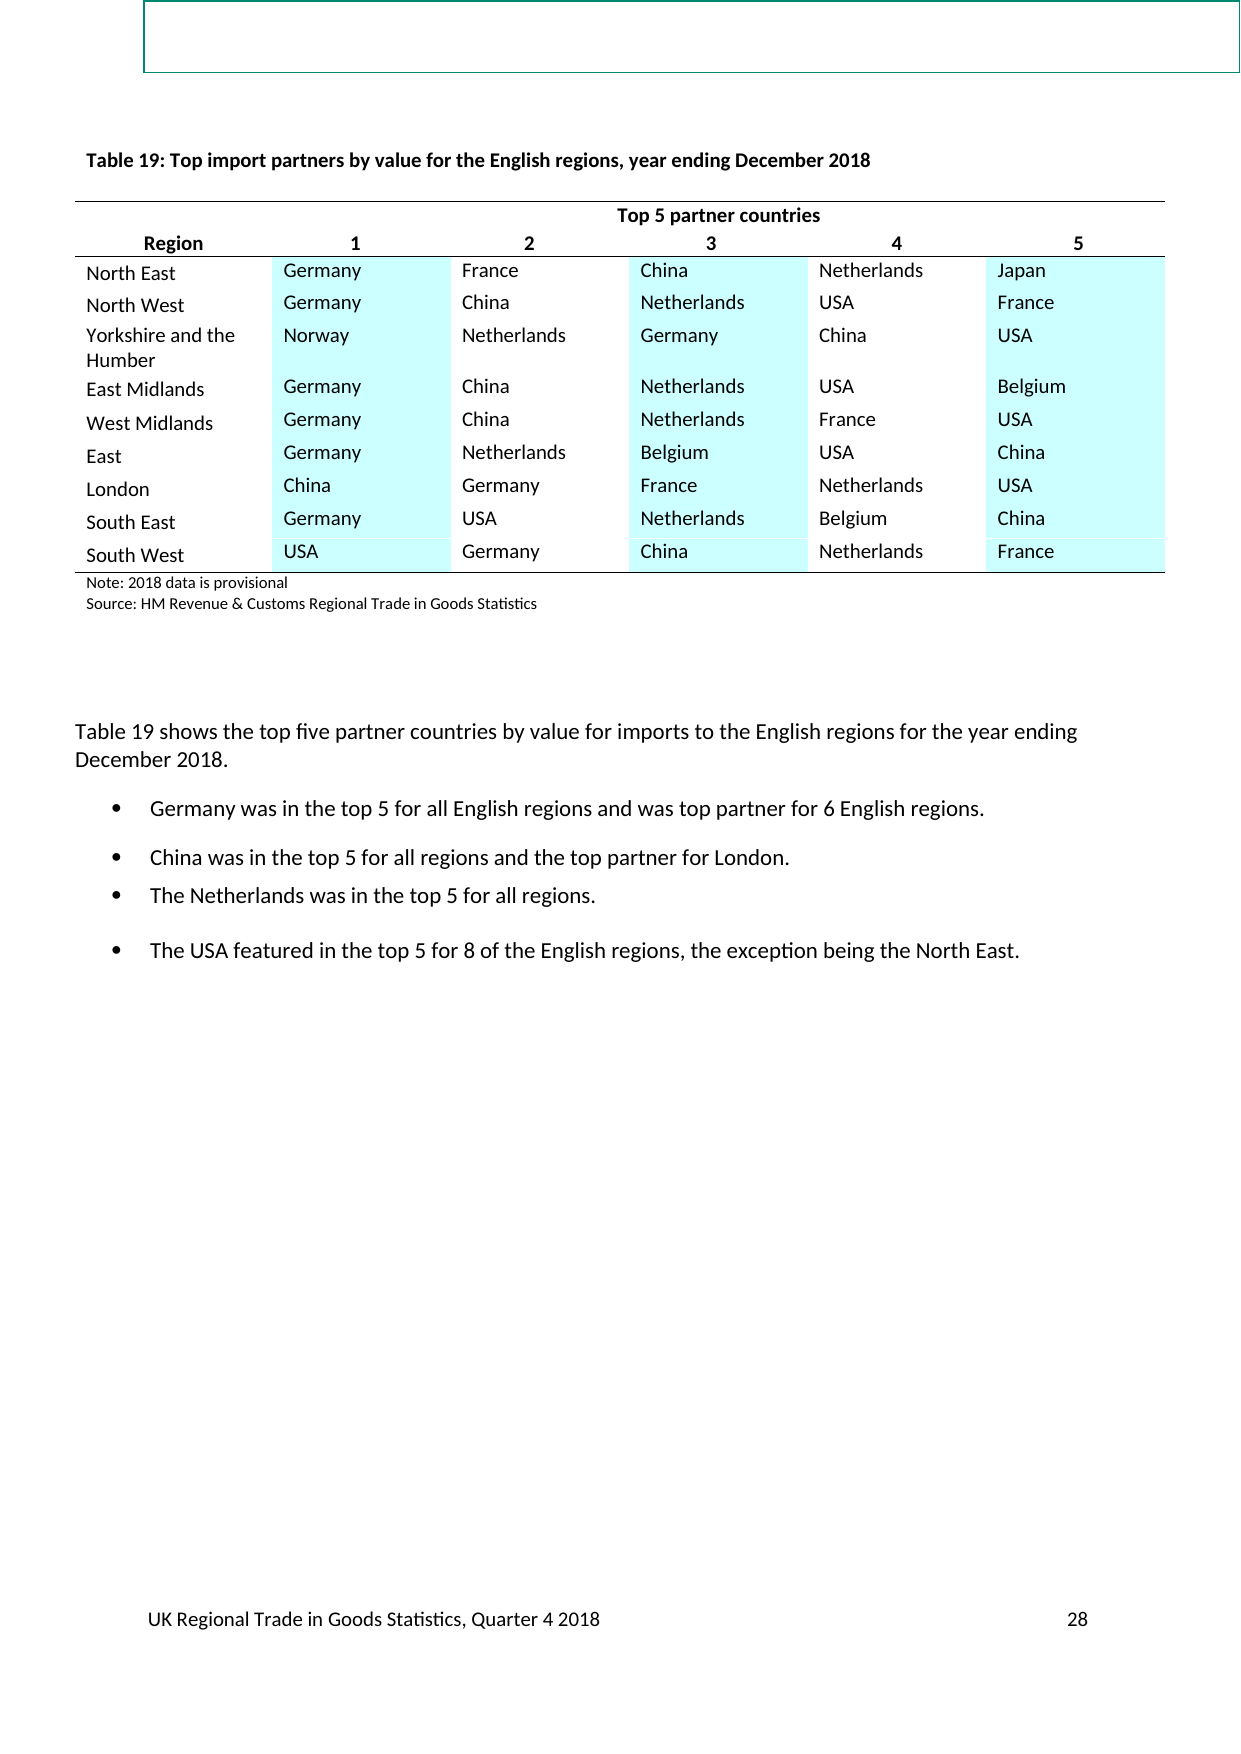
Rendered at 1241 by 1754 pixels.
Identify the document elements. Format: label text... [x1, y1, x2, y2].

table_cell USA [272, 539, 451, 572]
table_cell USA [986, 472, 1165, 505]
list The Netherlands was in the top 5 for all regions. [112, 881, 1165, 909]
table_cell France [451, 257, 629, 289]
table_cell [75, 202, 272, 230]
text Imports into English Regions - Partner country analysis [159, 13, 1223, 59]
table_cell East Midlands [75, 373, 272, 406]
text Table 19 shows the top five partner countries by value for imports to the English regions for the year ending December 2018. [75, 717, 1165, 773]
table_cell Germany [272, 505, 451, 538]
table_cell South East [75, 505, 272, 538]
table_cell Germany [272, 289, 451, 322]
table_cell China [629, 539, 808, 572]
table_cell Netherlands [808, 472, 986, 505]
table_cell France [808, 406, 986, 439]
table_cell 3 [620, 230, 802, 256]
table_cell Yorkshire and the Humber [75, 322, 272, 373]
table_cell Germany [451, 472, 629, 505]
table_cell Netherlands [629, 406, 808, 439]
table_cell Netherlands [451, 439, 629, 472]
table_cell Region [75, 230, 272, 256]
table_cell France [986, 539, 1165, 572]
table_cell Belgium [629, 439, 808, 472]
table_cell Netherlands [629, 373, 808, 406]
table_cell China [629, 257, 808, 289]
table_cell USA [986, 406, 1165, 439]
table_cell Belgium [986, 373, 1165, 406]
table_header Table 19: Top import partners by value for the English regions, year ending December 2018 [75, 119, 1165, 201]
list The USA featured in the top 5 for 8 of the English regions, the exception being the North East. [112, 936, 1165, 964]
table_cell London [75, 472, 272, 505]
list China was in the top 5 for all regions and the top partner for London. [112, 843, 1165, 871]
table_cell France [629, 472, 808, 505]
table_cell North West [75, 289, 272, 322]
table_cell China [451, 289, 629, 322]
table_cell Germany [629, 322, 808, 373]
table_cell USA [808, 289, 986, 322]
table_cell USA [986, 322, 1165, 373]
table_cell Norway [272, 322, 451, 373]
table_cell USA [808, 373, 986, 406]
table_cell Belgium [808, 505, 986, 538]
table_cell China [808, 322, 986, 373]
table_cell West Midlands [75, 406, 272, 439]
list Germany was in the top 5 for all English regions and was top partner for 6 English regions. [112, 794, 1165, 822]
table_cell Germany [272, 439, 451, 472]
table_cell Germany [272, 406, 451, 439]
table_cell Netherlands [808, 539, 986, 572]
table_cell Germany [451, 539, 629, 572]
table_cell Top 5 partner countries [272, 202, 1165, 230]
table_cell China [451, 406, 629, 439]
table_cell China [451, 373, 629, 406]
table_cell Japan [986, 257, 1165, 289]
table_cell Netherlands [629, 505, 808, 538]
table_cell 1 [272, 230, 438, 256]
table_cell China [986, 439, 1165, 472]
table_cell China [986, 505, 1165, 538]
table_cell USA [808, 439, 986, 472]
table_cell Germany [272, 373, 451, 406]
table_cell Netherlands [808, 257, 986, 289]
table_cell USA [451, 505, 629, 538]
table_cell East [75, 439, 272, 472]
table_cell Netherlands [451, 322, 629, 373]
table_cell North East [75, 257, 272, 289]
table_cell France [986, 289, 1165, 322]
table_cell Note: 2018 data is provisional Source: HM Revenue & Customs Regional Trade in Goods Statistics [75, 573, 1165, 613]
table_cell 5 [991, 230, 1165, 256]
table_cell 2 [438, 230, 620, 256]
table_cell 4 [802, 230, 991, 256]
table_cell Germany [272, 257, 451, 289]
table_cell South West [75, 539, 272, 572]
table_cell China [272, 472, 451, 505]
table_cell Netherlands [629, 289, 808, 322]
